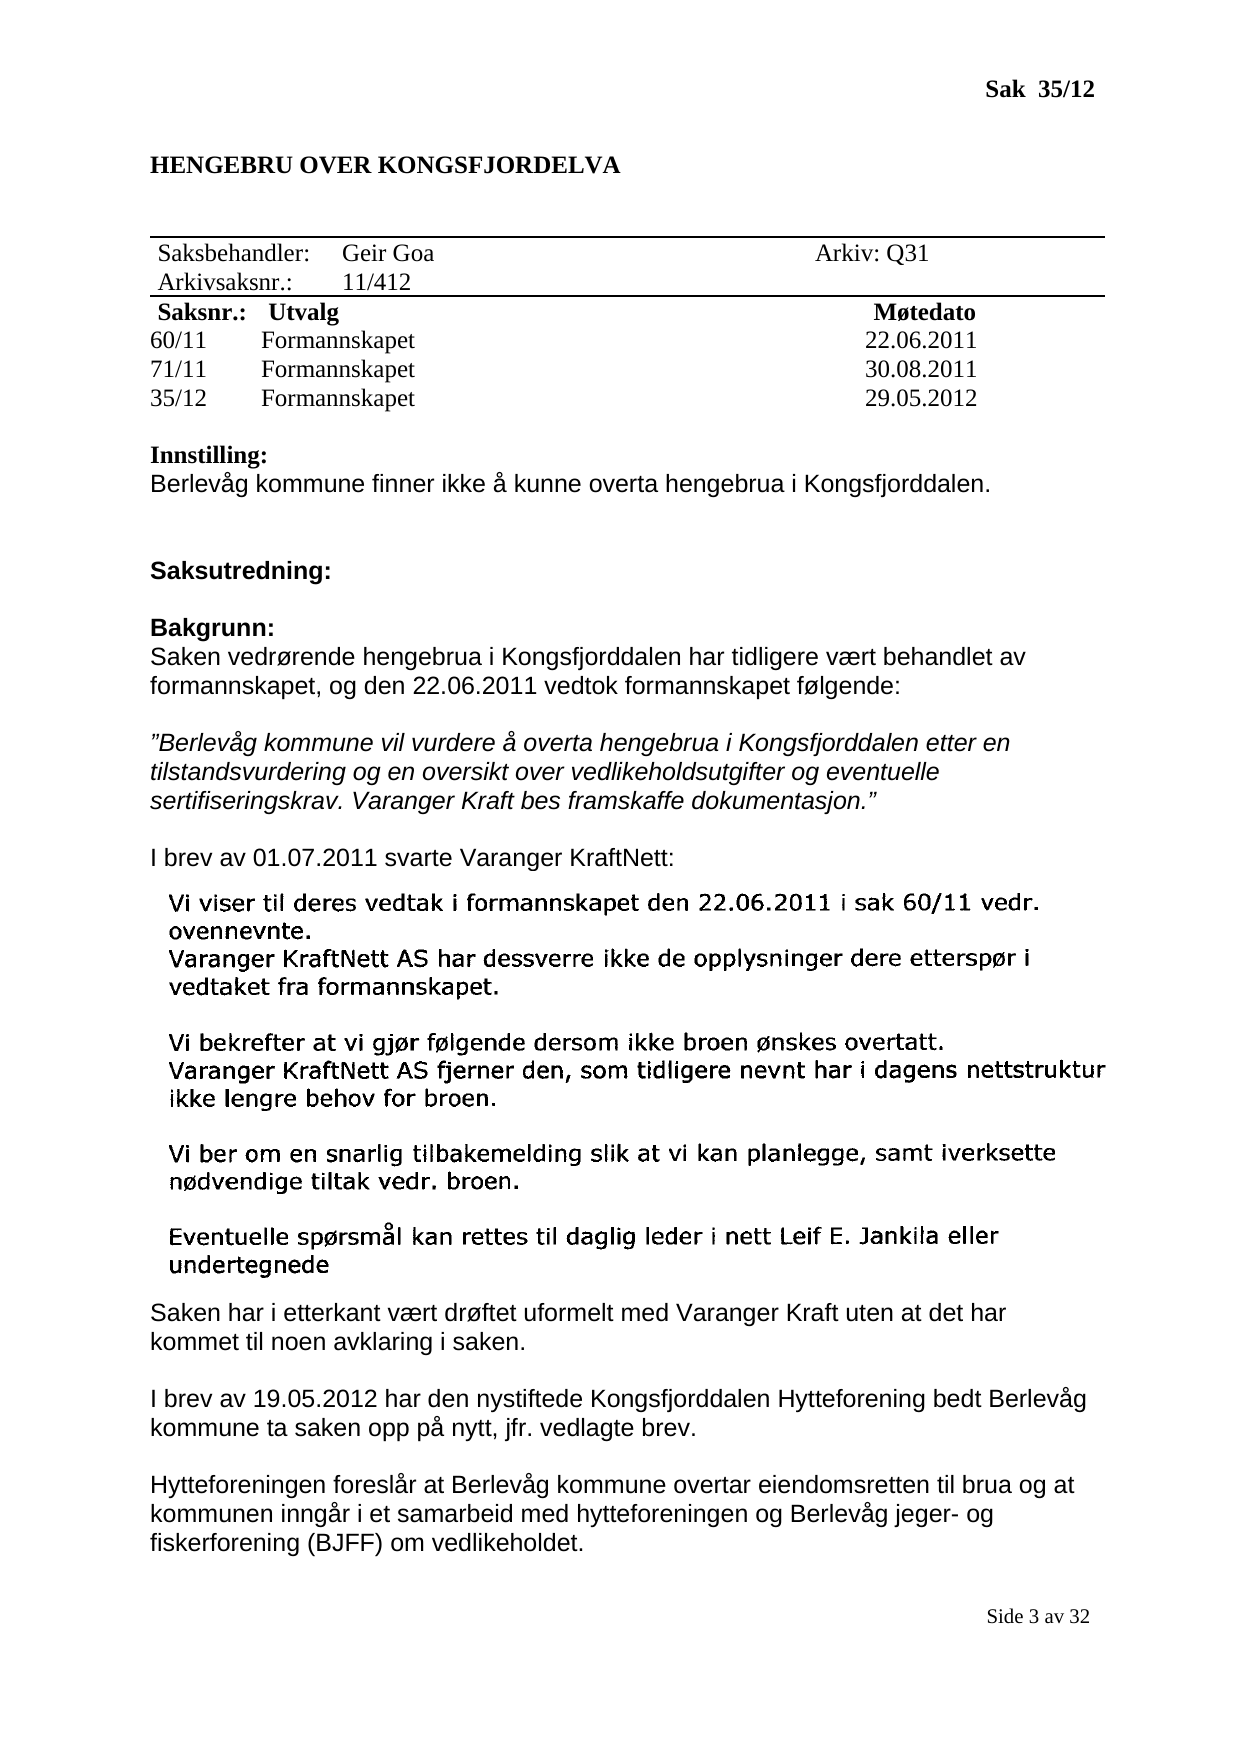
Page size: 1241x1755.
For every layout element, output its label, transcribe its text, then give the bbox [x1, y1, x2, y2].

table_cell Arkivsaksnr.: [150, 267, 334, 295]
table_cell [1105, 267, 1115, 295]
table_header Saksbehandler: [150, 238, 334, 267]
text HENGEBRU OVER KONGSFJORDELVA [150, 150, 1100, 179]
table_cell Utvalg [261, 297, 866, 326]
text 71/11 Formannskapet 30.08.2011 [150, 354, 1100, 383]
text Berlevåg kommune finner ikke å kunne overta hengebrua i Kongsfjorddalen. [150, 469, 1100, 498]
table_header Arkiv: Q31 [808, 238, 1104, 267]
table_cell [808, 267, 1104, 295]
text Innstilling: [150, 441, 1100, 469]
table_header [1105, 236, 1115, 267]
table_cell [576, 267, 807, 295]
text Hytteforeningen foreslår at Berlevåg kommune overtar eiendomsretten til brua og at kommunen inngår i et samarbeid med hytteforeningen og Berlevåg jeger- og fiskerforening (BJFF) om vedlikeholdet. [150, 1470, 1100, 1557]
text Saken har i etterkant vært drøftet uformelt med Varanger Kraft uten at det har kommet til noen avklaring i saken. [150, 1298, 1100, 1355]
text Bakgrunn: [150, 613, 1100, 642]
text I brev av 19.05.2012 har den nystiftede Kongsfjorddalen Hytteforening bedt Berlevåg kommune ta saken opp på nytt, jfr. vedlagte brev. [150, 1384, 1100, 1442]
table_cell Møtedato [866, 295, 1115, 326]
text I brev av 01.07.2011 svarte Varanger KraftNett: [150, 843, 1100, 871]
text 35/12 Formannskapet 29.05.2012 [150, 383, 1100, 412]
text Saken vedrørende hengebrua i Kongsfjorddalen har tidligere vært behandlet av formannskapet, og den 22.06.2011 vedtok formannskapet følgende: [150, 642, 1100, 699]
table_cell 11/412 [335, 267, 576, 295]
table_header Geir Goa [335, 238, 807, 267]
table_cell Saksnr.: [150, 297, 261, 326]
text ”Berlevåg kommune vil vurdere å overta hengebrua i Kongsfjorddalen etter en tilstandsvurdering og en oversikt over vedlikeholdsutgifter og eventuelle sertifiseringskrav. Varanger Kraft bes framskaffe dokumentasjon.” [150, 728, 1100, 814]
text 60/11 Formannskapet 22.06.2011 [150, 326, 1100, 354]
text Saksutredning: [150, 556, 1100, 584]
